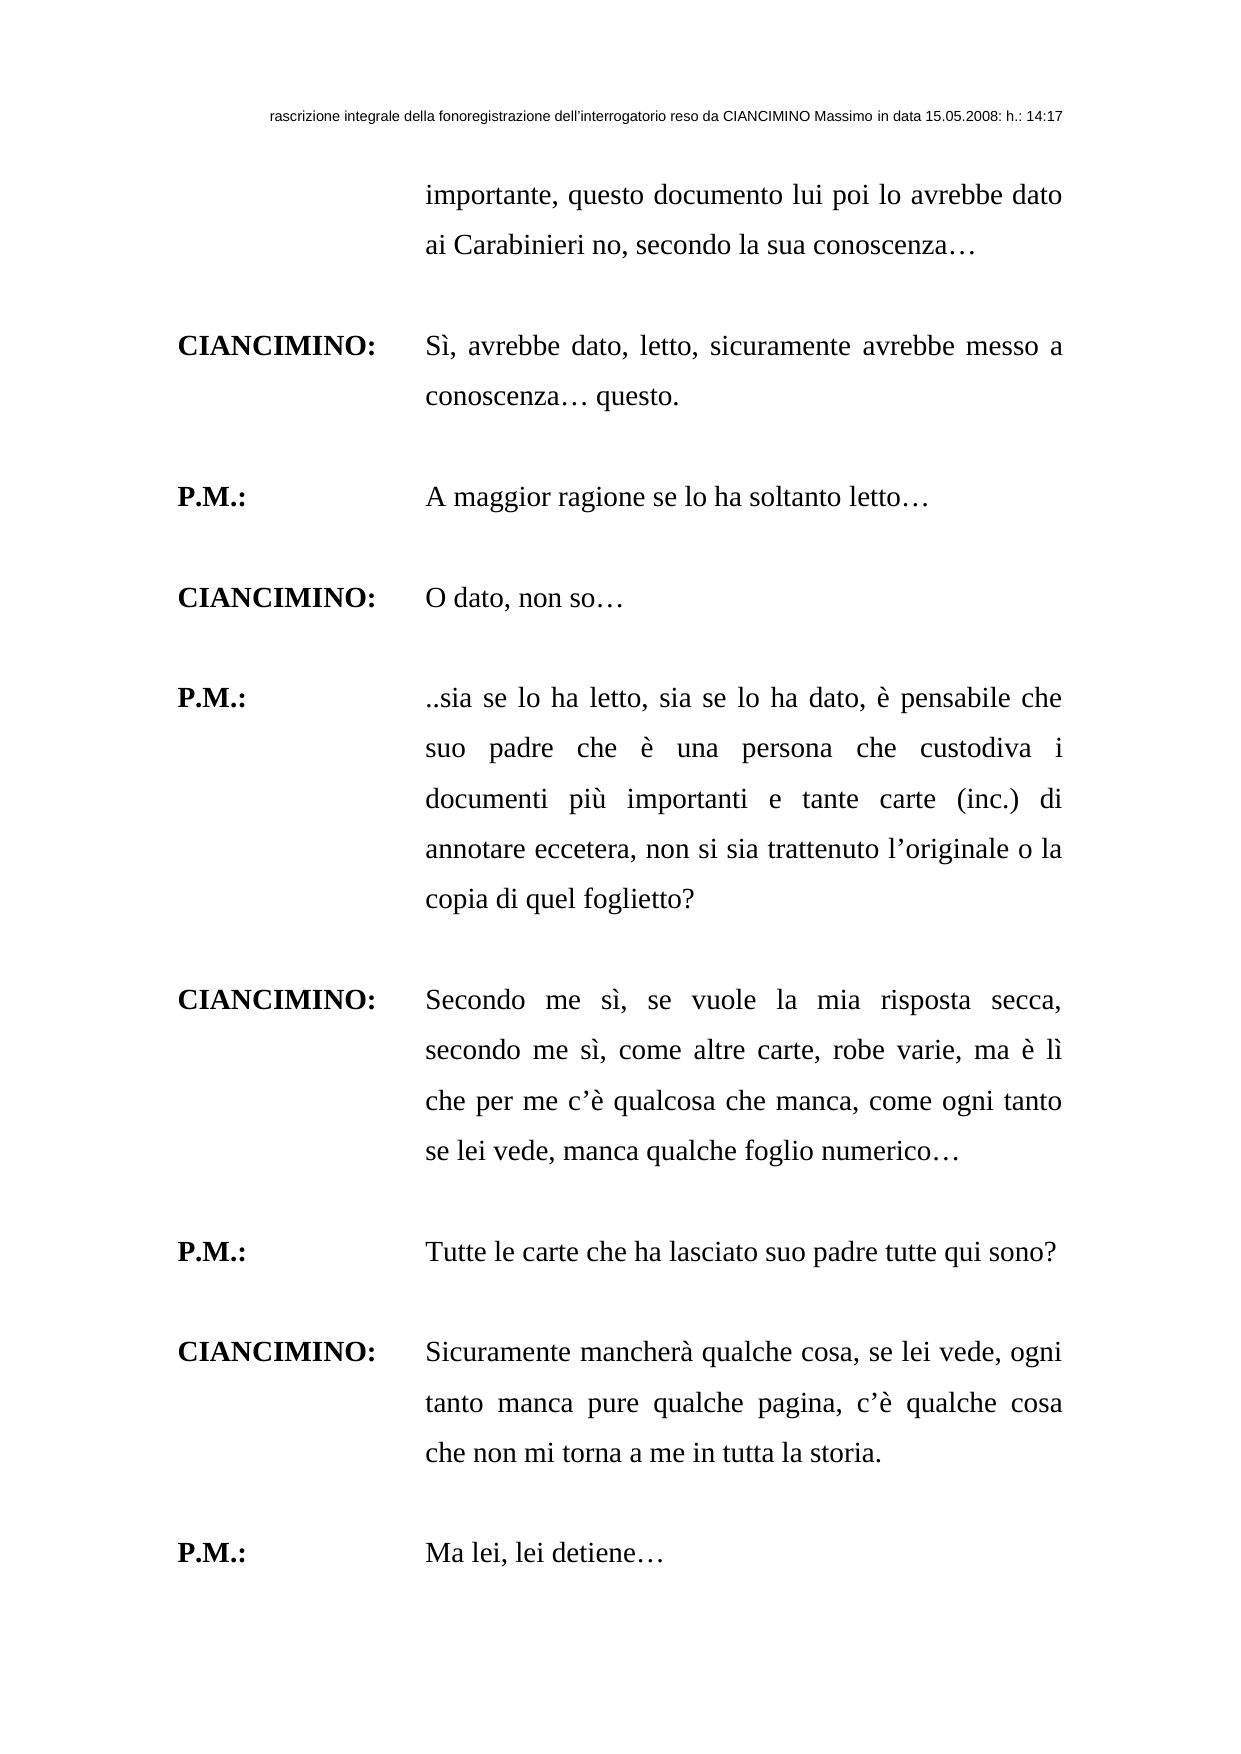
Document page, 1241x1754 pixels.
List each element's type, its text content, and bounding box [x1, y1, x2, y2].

text P.M.: A maggior ragione se lo ha soltanto letto… [177, 479, 1063, 513]
text CIANCIMINO: Sicuramente mancherà qualche cosa, se lei vede, ogni tanto manca pure qualche pagina, c’è qualche cosa che non mi torna a me in tutta la storia. [177, 1334, 1063, 1468]
text CIANCIMINO: O dato, non so… [177, 580, 1063, 613]
text importante, questo documento lui poi lo avrebbe dato ai Carabinieri no, secondo la sua conoscenza… [177, 177, 1063, 261]
text CIANCIMINO: Secondo me sì, se vuole la mia risposta secca, secondo me sì, come altre carte, robe varie, ma è lì che per me c’è qualcosa che manca, come ogni tanto se lei vede, manca qualche foglio numerico… [177, 982, 1063, 1167]
text CIANCIMINO: Sì, avrebbe dato, letto, sicuramente avrebbe messo a conoscenza… questo. [177, 328, 1063, 412]
text P.M.: Ma lei, lei detiene… [177, 1536, 1063, 1569]
text P.M.: Tutte le carte che ha lasciato suo padre tutte qui sono? [177, 1234, 1063, 1267]
text P.M.: ..sia se lo ha letto, sia se lo ha dato, è pensabile che suo padre che è una persona che custodiva i documenti più importanti e tante carte (inc.) di annotare eccetera, non si sia trattenuto l’originale o la copia di quel foglietto? [177, 680, 1063, 915]
